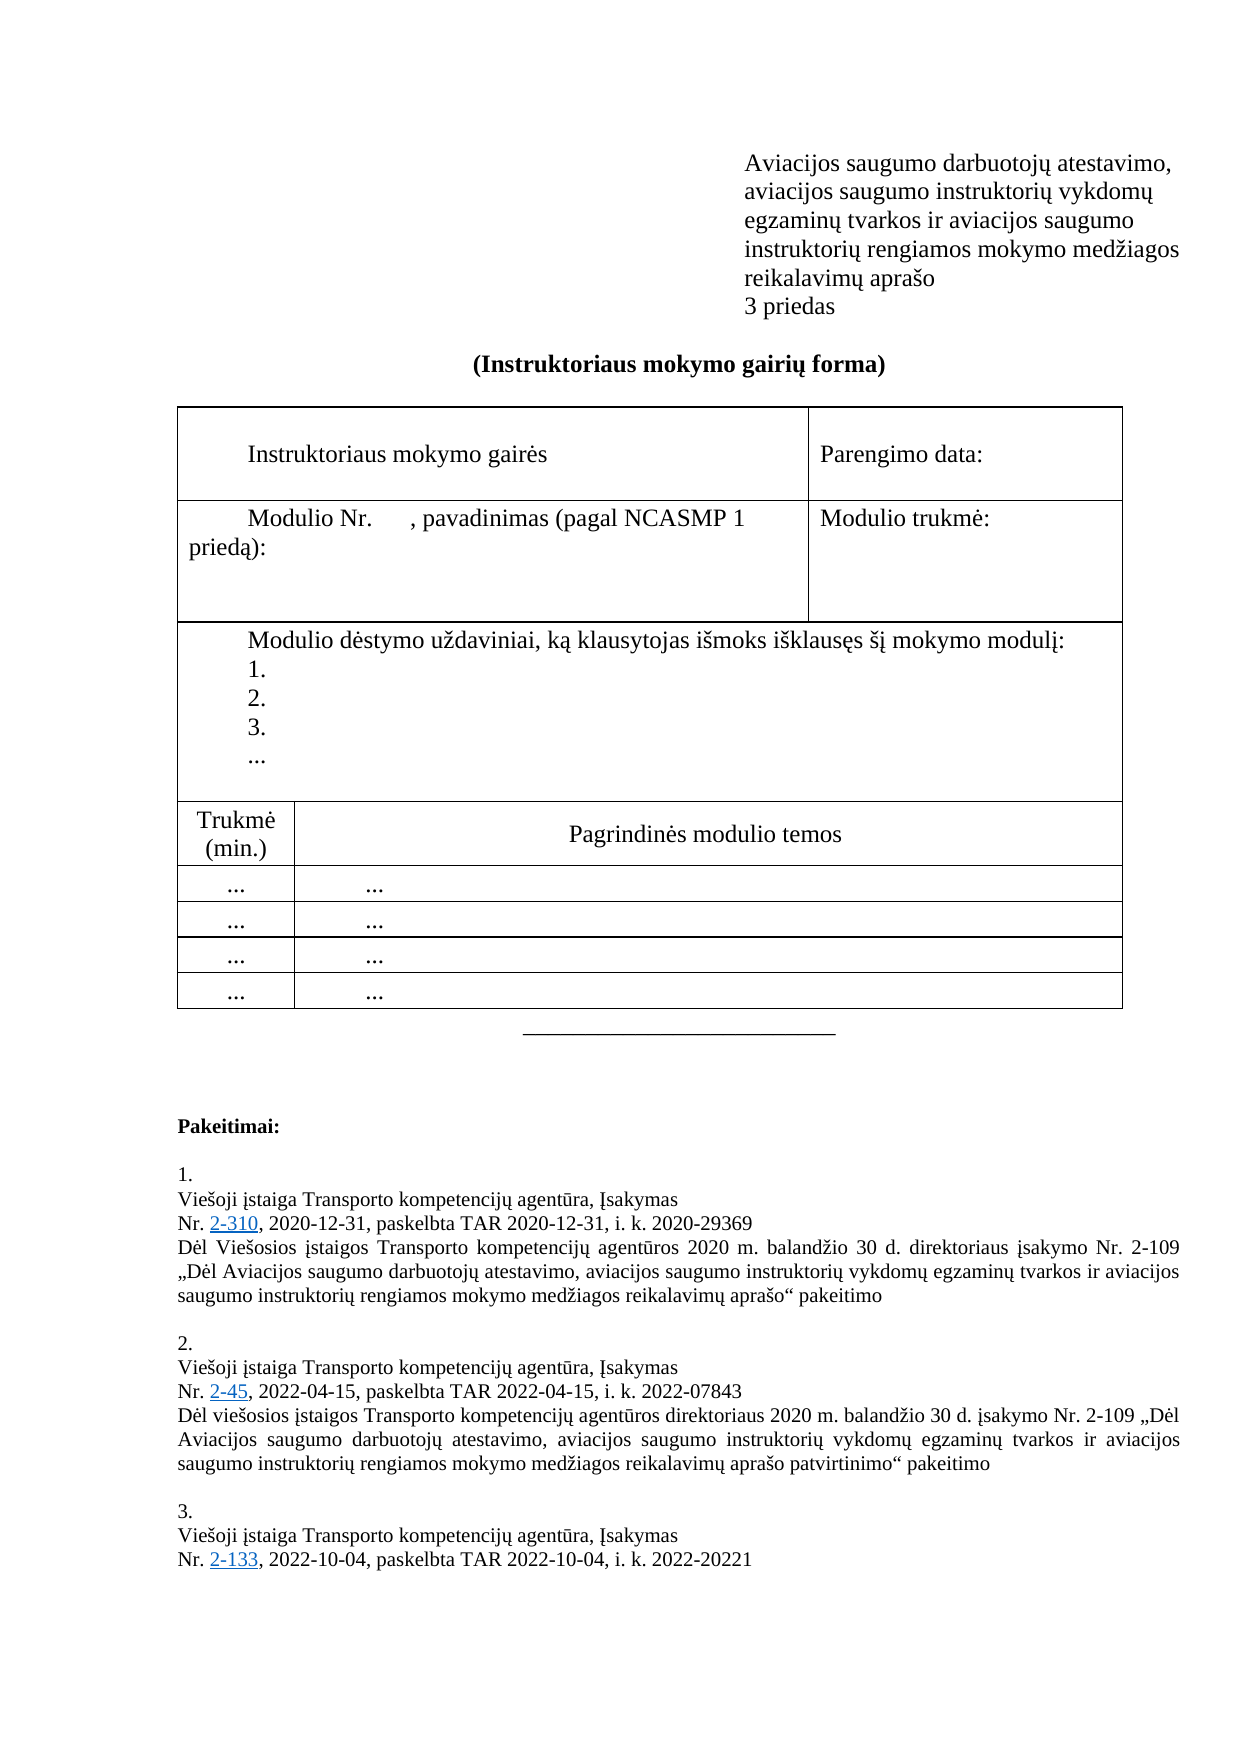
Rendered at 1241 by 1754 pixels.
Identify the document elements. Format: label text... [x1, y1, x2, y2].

text 1. [177, 1162, 1181, 1186]
text Viešoji įstaiga Transporto kompetencijų agentūra, Įsakymas [177, 1355, 1181, 1379]
table_cell ... [295, 866, 1122, 901]
table_cell Trukmė (min.) [178, 802, 294, 865]
table_header Parengimo data: [809, 408, 1122, 499]
table_header Instruktoriaus mokymo gairės [178, 408, 808, 499]
text 2. [177, 1331, 1181, 1355]
text _________________________ [177, 1009, 1181, 1037]
table_cell ... [178, 902, 294, 936]
table_cell ... [295, 902, 1122, 936]
text reikalavimų aprašo [744, 263, 1181, 291]
text Viešoji įstaiga Transporto kompetencijų agentūra, Įsakymas [177, 1186, 1181, 1211]
text 3. [177, 1499, 1181, 1523]
table_cell Modulio trukmė: [809, 501, 1122, 621]
table_cell ... [178, 938, 294, 972]
text Nr. 2-45, 2022-04-15, paskelbta TAR 2022-04-15, i. k. 2022-07843 [177, 1379, 1181, 1403]
text Dėl viešosios įstaigos Transporto kompetencijų agentūros direktoriaus 2020 m. balandžio 30 d. įsakymo Nr. 2-109 „Dėl Aviacijos saugumo darbuotojų atestavimo, aviacijos saugumo instruktorių vykdomų egzaminų tvarkos ir aviacijos saugumo instruktorių rengiamos mokymo medžiagos reikalavimų aprašo patvirtinimo“ pakeitimo [177, 1403, 1181, 1475]
text Pakeitimai: [177, 1114, 1181, 1138]
table_cell ... [295, 973, 1122, 1008]
text 3 priedas [744, 291, 1181, 320]
text instruktorių rengiamos mokymo medžiagos [744, 234, 1181, 263]
text Nr. 2-310, 2020-12-31, paskelbta TAR 2020-12-31, i. k. 2020-29369 [177, 1211, 1181, 1234]
table_cell Modulio Nr. , pavadinimas (pagal NCASMP 1 priedą): [178, 501, 808, 621]
text Dėl Viešosios įstaigos Transporto kompetencijų agentūros 2020 m. balandžio 30 d. direktoriaus įsakymo Nr. 2-109 „Dėl Aviacijos saugumo darbuotojų atestavimo, aviacijos saugumo instruktorių vykdomų egzaminų tvarkos ir aviacijos saugumo instruktorių rengiamos mokymo medžiagos reikalavimų aprašo“ pakeitimo [177, 1234, 1181, 1307]
text Viešoji įstaiga Transporto kompetencijų agentūra, Įsakymas [177, 1523, 1181, 1547]
text aviacijos saugumo instruktorių vykdomų [744, 176, 1181, 205]
table_cell ... [178, 866, 294, 901]
text egzaminų tvarkos ir aviacijos saugumo [744, 205, 1181, 234]
table_cell Pagrindinės modulio temos [295, 802, 1122, 865]
table_cell ... [178, 973, 294, 1008]
text Nr. 2-133, 2022-10-04, paskelbta TAR 2022-10-04, i. k. 2022-20221 [177, 1547, 1181, 1571]
text Aviacijos saugumo darbuotojų atestavimo, [744, 148, 1181, 176]
table_cell Modulio dėstymo uždaviniai, ką klausytojas išmoks išklausęs šį mokymo modulį: 1. 2. 3. ... [178, 623, 1122, 801]
table_cell ... [295, 938, 1122, 972]
text (Instruktoriaus mokymo gairių forma) [177, 349, 1181, 378]
